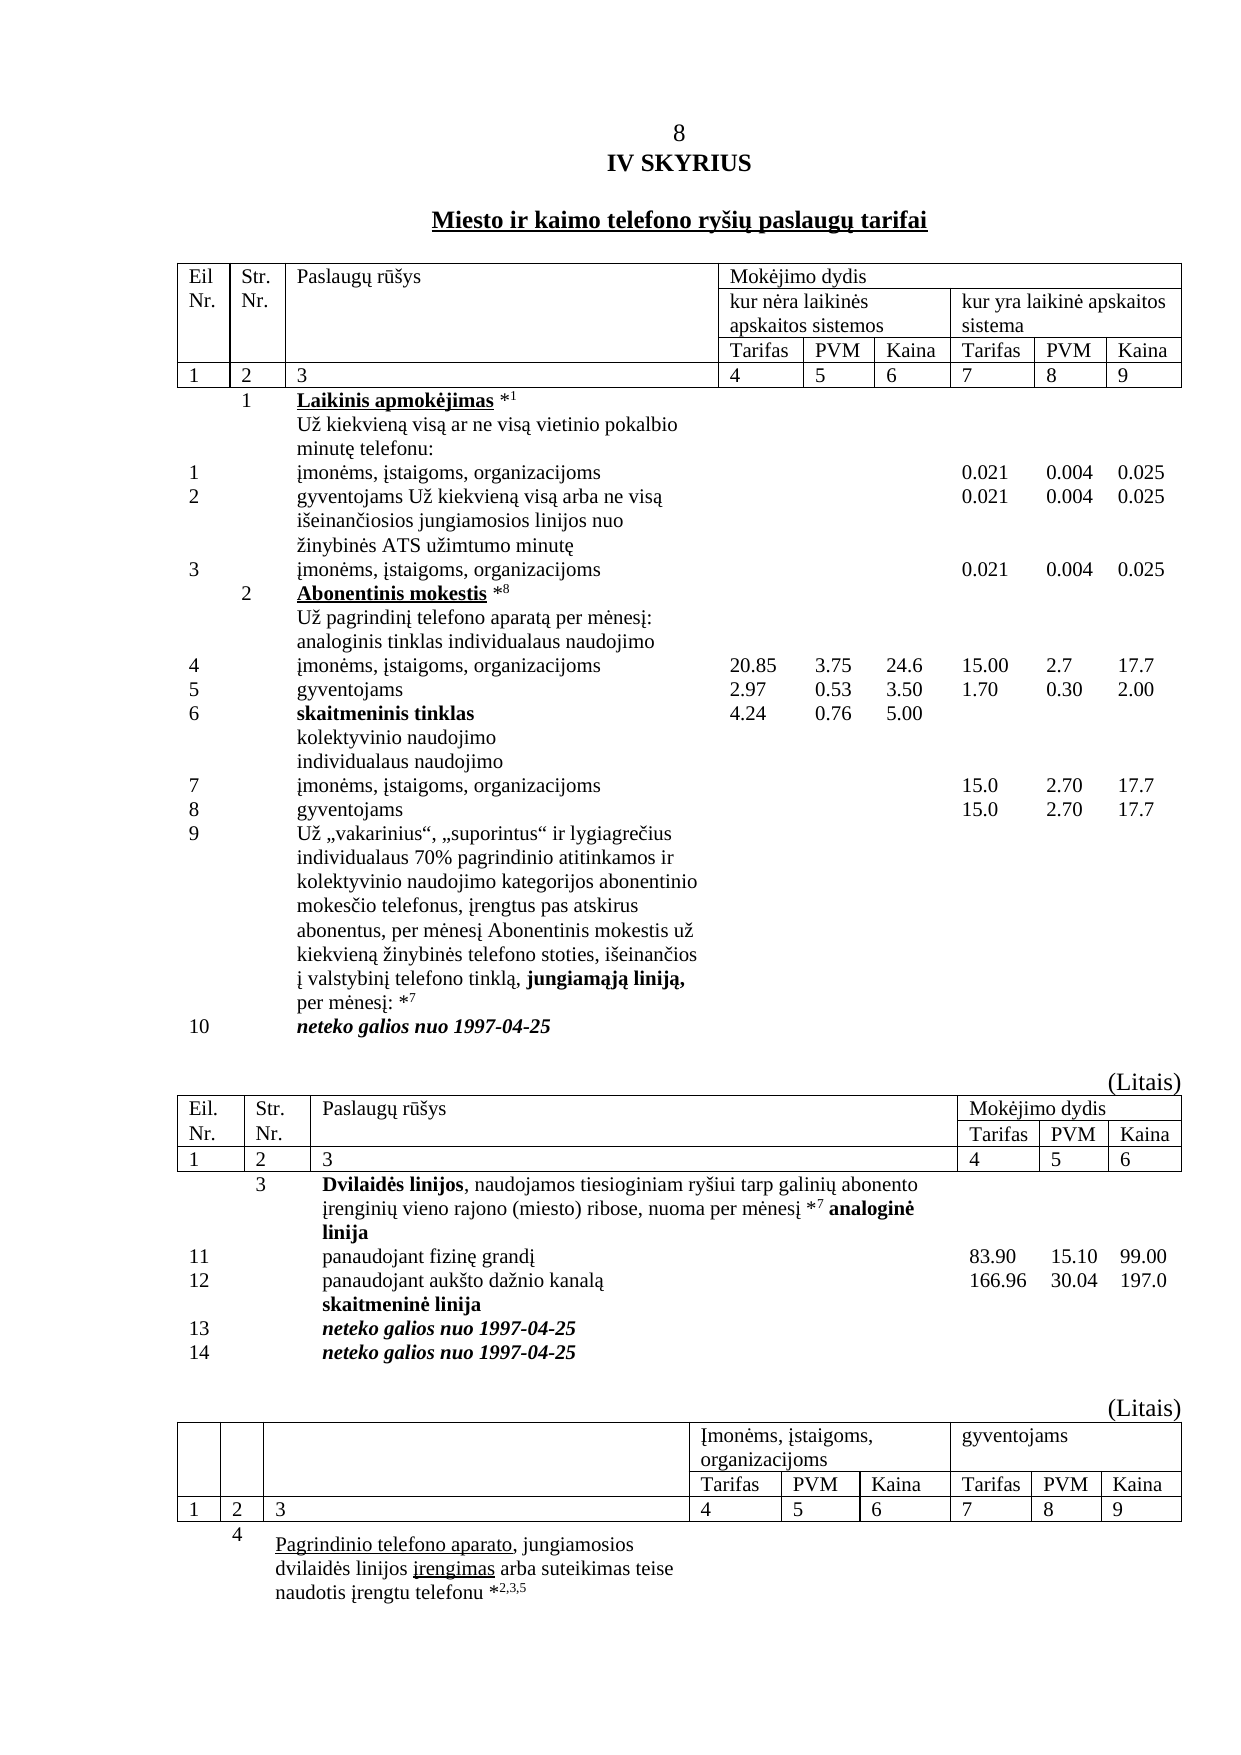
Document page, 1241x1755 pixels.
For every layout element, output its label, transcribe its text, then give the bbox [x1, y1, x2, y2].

table_cell 2.97 [718, 677, 804, 701]
table_cell 15.10 [1039, 1244, 1109, 1268]
table_cell panaudojant fizinę grandį [311, 1244, 958, 1268]
table_cell [244, 1268, 311, 1316]
table_cell [718, 797, 804, 821]
table_cell [230, 1014, 285, 1038]
table_header Mokėjimo dydis [958, 1096, 1181, 1120]
table_cell [230, 773, 285, 797]
table_cell 1 [178, 1497, 220, 1521]
table_cell [1032, 1522, 1101, 1604]
table_cell 4 [690, 1497, 781, 1521]
table_cell 0.021 [950, 557, 1035, 581]
table_cell [230, 821, 285, 1014]
table_header Str. Nr. [245, 1096, 310, 1146]
text (Litais) [177, 1393, 1181, 1422]
table_cell [1106, 581, 1181, 653]
table_cell [1109, 1316, 1181, 1340]
table_cell 83.90 [958, 1244, 1039, 1268]
table_header Str. Nr. [231, 264, 285, 362]
table_cell [718, 773, 804, 797]
table_cell Kaina [1109, 1121, 1181, 1146]
table_cell [804, 557, 875, 581]
table_cell 1 [178, 1147, 244, 1171]
table_cell [230, 484, 285, 557]
table_cell 0.025 [1106, 460, 1181, 484]
table_cell [1109, 1340, 1181, 1364]
table_cell [1106, 1014, 1181, 1038]
table_header Mokėjimo dydis [719, 264, 1181, 288]
table_cell 6 [875, 363, 950, 387]
table_cell Pagrindinio telefono aparato, jungiamosios dvilaidės linijos įrengimas arba suteikimas teise naudotis įrengtu telefonu *2,3,5 [264, 1522, 689, 1604]
table_cell 4 [177, 653, 230, 677]
table_cell [958, 1340, 1039, 1364]
table_cell įmonėms, įstaigoms, organizacijoms [285, 773, 718, 797]
table_cell Kaina [1102, 1472, 1181, 1496]
table_cell [860, 1522, 950, 1604]
table_cell [1106, 388, 1181, 460]
table_cell [1106, 821, 1181, 1014]
table_cell [177, 1546, 221, 1604]
table_cell 0.004 [1035, 557, 1106, 581]
table_cell 1 [178, 363, 229, 387]
table_cell 0.004 [1035, 484, 1106, 557]
table_cell 17.7 [1106, 797, 1181, 821]
table_cell [718, 460, 804, 484]
table_cell [230, 460, 285, 484]
table_cell 17.7 [1106, 773, 1181, 797]
table_cell [1109, 1172, 1181, 1244]
table_header Paslaugų rūšys [286, 264, 718, 362]
table_cell [230, 677, 285, 701]
table_cell [230, 557, 285, 581]
table_cell PVM [782, 1472, 859, 1496]
table_cell [875, 484, 950, 557]
table_cell [804, 484, 875, 557]
table_cell įmonėms, įstaigoms, organizacijoms [285, 653, 718, 677]
table_cell 2 [230, 581, 285, 653]
table_cell [718, 388, 804, 460]
table_cell 0.021 [950, 484, 1035, 557]
table_cell gyventojams [285, 797, 718, 821]
table_cell 9 [1102, 1497, 1181, 1521]
table_cell [804, 821, 875, 1014]
table_cell 4 [958, 1147, 1039, 1171]
table_cell [1035, 1014, 1106, 1038]
table_cell 30.04 [1039, 1268, 1109, 1316]
table_cell 4 [719, 363, 803, 387]
table_cell 3 [264, 1497, 689, 1521]
table_cell [718, 557, 804, 581]
table_cell įmonėms, įstaigoms, organizacijoms [285, 557, 718, 581]
table_cell [804, 797, 875, 821]
table_cell 2 [231, 363, 285, 387]
table_cell PVM [804, 338, 874, 362]
table_cell 13 [177, 1316, 244, 1340]
table_cell 0.76 [804, 701, 875, 773]
table_cell 10 [177, 1014, 230, 1038]
table_cell [1039, 1340, 1109, 1364]
table_cell [177, 388, 230, 460]
table_cell 7 [951, 363, 1034, 387]
table_cell 17.7 [1106, 653, 1181, 677]
table_cell 5 [1040, 1147, 1108, 1171]
table_cell 0.004 [1035, 460, 1106, 484]
table_cell Abonentinis mokestis *8 Už pagrindinį telefono aparatą per mėnesį: analoginis tinklas individualaus naudojimo [285, 581, 718, 653]
table_cell [875, 557, 950, 581]
table_cell 7 [177, 773, 230, 797]
table_cell [718, 1014, 804, 1038]
table_cell 2 [245, 1147, 310, 1171]
table_cell Tarifas [951, 1472, 1031, 1496]
table_cell [875, 773, 950, 797]
table_cell 4.24 [718, 701, 804, 773]
table_header [221, 1423, 263, 1496]
table_cell [1106, 701, 1181, 773]
table_cell Dvilaidės linijos, naudojamos tiesioginiam ryšiui tarp galinių abonento įrenginių vieno rajono (miesto) ribose, nuoma per mėnesį *7 analoginė linija [311, 1172, 958, 1244]
table_cell 8 [1035, 363, 1106, 387]
table_cell 5 [804, 363, 874, 387]
table_cell 11 [177, 1244, 244, 1268]
table_cell 14 [177, 1340, 244, 1364]
table_cell 1.70 [950, 677, 1035, 701]
table_cell [1035, 581, 1106, 653]
table_cell 1 [230, 388, 285, 460]
table_cell [1039, 1172, 1109, 1244]
table_cell [177, 1522, 221, 1546]
table_cell gyventojams Už kiekvieną visą arba ne visą išeinančiosios jungiamosios linijos nuo žinybinės ATS užimtumo minutę [285, 484, 718, 557]
table_cell [875, 797, 950, 821]
table_cell 2.00 [1106, 677, 1181, 701]
table_cell [950, 581, 1035, 653]
table_cell [804, 388, 875, 460]
table_cell kur yra laikinė apskaitos sistema [951, 289, 1181, 337]
table_cell 2.70 [1035, 797, 1106, 821]
table_cell [950, 1014, 1035, 1038]
table_cell 9 [1107, 363, 1181, 387]
table_cell 12 [177, 1268, 244, 1316]
table_cell 5 [782, 1497, 859, 1521]
table_cell [1101, 1522, 1181, 1604]
table_cell 15.0 [950, 797, 1035, 821]
table_cell kur nėra laikinės apskaitos sistemos [719, 289, 950, 337]
table_cell 5 [177, 677, 230, 701]
table_cell [958, 1316, 1039, 1340]
table_cell [1035, 701, 1106, 773]
table_cell [875, 581, 950, 653]
table_cell gyventojams [285, 677, 718, 701]
table_cell [244, 1244, 311, 1268]
table_cell 0.021 [950, 460, 1035, 484]
table_cell 0.025 [1106, 557, 1181, 581]
table_cell neteko galios nuo 1997-04-25 [311, 1316, 958, 1340]
table_cell 197.0 [1109, 1268, 1181, 1316]
table_cell 3.75 [804, 653, 875, 677]
text (Litais) [177, 1067, 1181, 1095]
table_cell [244, 1316, 311, 1340]
table_cell 0.53 [804, 677, 875, 701]
table_cell 6 [1109, 1147, 1181, 1171]
table_cell [950, 701, 1035, 773]
table_cell 8 [177, 797, 230, 821]
table_cell neteko galios nuo 1997-04-25 [285, 1014, 718, 1038]
table_cell Tarifas [690, 1472, 781, 1496]
table_cell įmonėms, įstaigoms, organizacijoms [285, 460, 718, 484]
table_cell 5.00 [875, 701, 950, 773]
table_cell PVM [1032, 1472, 1101, 1496]
table_cell [177, 1172, 244, 1244]
table_cell 8 [1032, 1497, 1101, 1521]
table_cell [950, 821, 1035, 1014]
table_cell [718, 484, 804, 557]
table_cell 3 [244, 1172, 311, 1244]
table_cell [718, 821, 804, 1014]
table_cell [1035, 388, 1106, 460]
table_cell [804, 460, 875, 484]
table_cell [875, 388, 950, 460]
table_cell [244, 1340, 311, 1364]
table_cell [230, 653, 285, 677]
table_cell [804, 1014, 875, 1038]
table_cell [221, 1546, 264, 1604]
table_cell 0.30 [1035, 677, 1106, 701]
table_cell [781, 1522, 860, 1604]
table_header gyventojams [951, 1423, 1181, 1471]
table_cell 166.96 [958, 1268, 1039, 1316]
table_cell 2.70 [1035, 773, 1106, 797]
table_cell 6 [861, 1497, 950, 1521]
table_cell 3 [177, 557, 230, 581]
table_cell [875, 460, 950, 484]
table_cell 2 [177, 484, 230, 557]
table_cell [950, 1522, 1032, 1604]
table_cell [230, 701, 285, 773]
table_cell [177, 581, 230, 653]
table_cell [1035, 821, 1106, 1014]
table_cell 15.00 [950, 653, 1035, 677]
table_cell [875, 1014, 950, 1038]
table_cell Tarifas [719, 338, 803, 362]
text Miesto ir kaimo telefono ryšių paslaugų tarifai [177, 205, 1181, 234]
table_cell 3.50 [875, 677, 950, 701]
table_cell PVM [1035, 338, 1106, 362]
table_cell panaudojant aukšto dažnio kanalą skaitmeninė linija [311, 1268, 958, 1316]
table_cell 4 [221, 1522, 264, 1546]
table_cell Kaina [1107, 338, 1181, 362]
table_cell Kaina [861, 1472, 950, 1496]
table_cell [950, 388, 1035, 460]
text IV SKYRIUS [177, 148, 1181, 176]
table_header Eil. Nr. [178, 1096, 244, 1146]
table_cell 20.85 [718, 653, 804, 677]
table_cell 24.6 [875, 653, 950, 677]
table_cell [689, 1522, 781, 1604]
table_cell 99.00 [1109, 1244, 1181, 1268]
table_cell 7 [951, 1497, 1031, 1521]
table_cell [958, 1172, 1039, 1244]
table_cell [230, 797, 285, 821]
table_cell [1039, 1316, 1109, 1340]
table_cell 2 [221, 1497, 263, 1521]
table_cell Tarifas [951, 338, 1034, 362]
table_cell 1 [177, 460, 230, 484]
table_header Paslaugų rūšys [311, 1096, 957, 1146]
table_cell [718, 581, 804, 653]
table_header [178, 1423, 220, 1496]
table_cell skaitmeninis tinklas kolektyvinio naudojimo individualaus naudojimo [285, 701, 718, 773]
table_cell 2.7 [1035, 653, 1106, 677]
table_cell 15.0 [950, 773, 1035, 797]
table_cell 3 [311, 1147, 957, 1171]
table_header Įmonėms, įstaigoms, organizacijoms [690, 1423, 950, 1471]
table_cell neteko galios nuo 1997-04-25 [311, 1340, 958, 1364]
table_header Eil Nr. [178, 264, 229, 362]
table_cell Kaina [875, 338, 950, 362]
table_cell 0.025 [1106, 484, 1181, 557]
table_cell [804, 773, 875, 797]
table_cell 6 [177, 701, 230, 773]
table_header [264, 1423, 689, 1496]
table_cell 3 [286, 363, 718, 387]
table_cell Už „vakarinius“, „suporintus“ ir lygiagrečius individualaus 70% pagrindinio atitinkamos ir kolektyvinio naudojimo kategorijos abonentinio mokesčio telefonus, įrengtus pas atskirus abonentus, per mėnesį Abonentinis mokestis už kiekvieną žinybinės telefono stoties, išeinančios į valstybinį telefono tinklą, jungiamąją liniją, per mėnesį: *7 [285, 821, 718, 1014]
table_cell PVM [1040, 1121, 1108, 1146]
table_cell Tarifas [958, 1121, 1039, 1146]
table_cell [804, 581, 875, 653]
table_cell 9 [177, 821, 230, 1014]
table_cell Laikinis apmokėjimas *1 Už kiekvieną visą ar ne visą vietinio pokalbio minutę telefonu: [285, 388, 718, 460]
table_cell [875, 821, 950, 1014]
